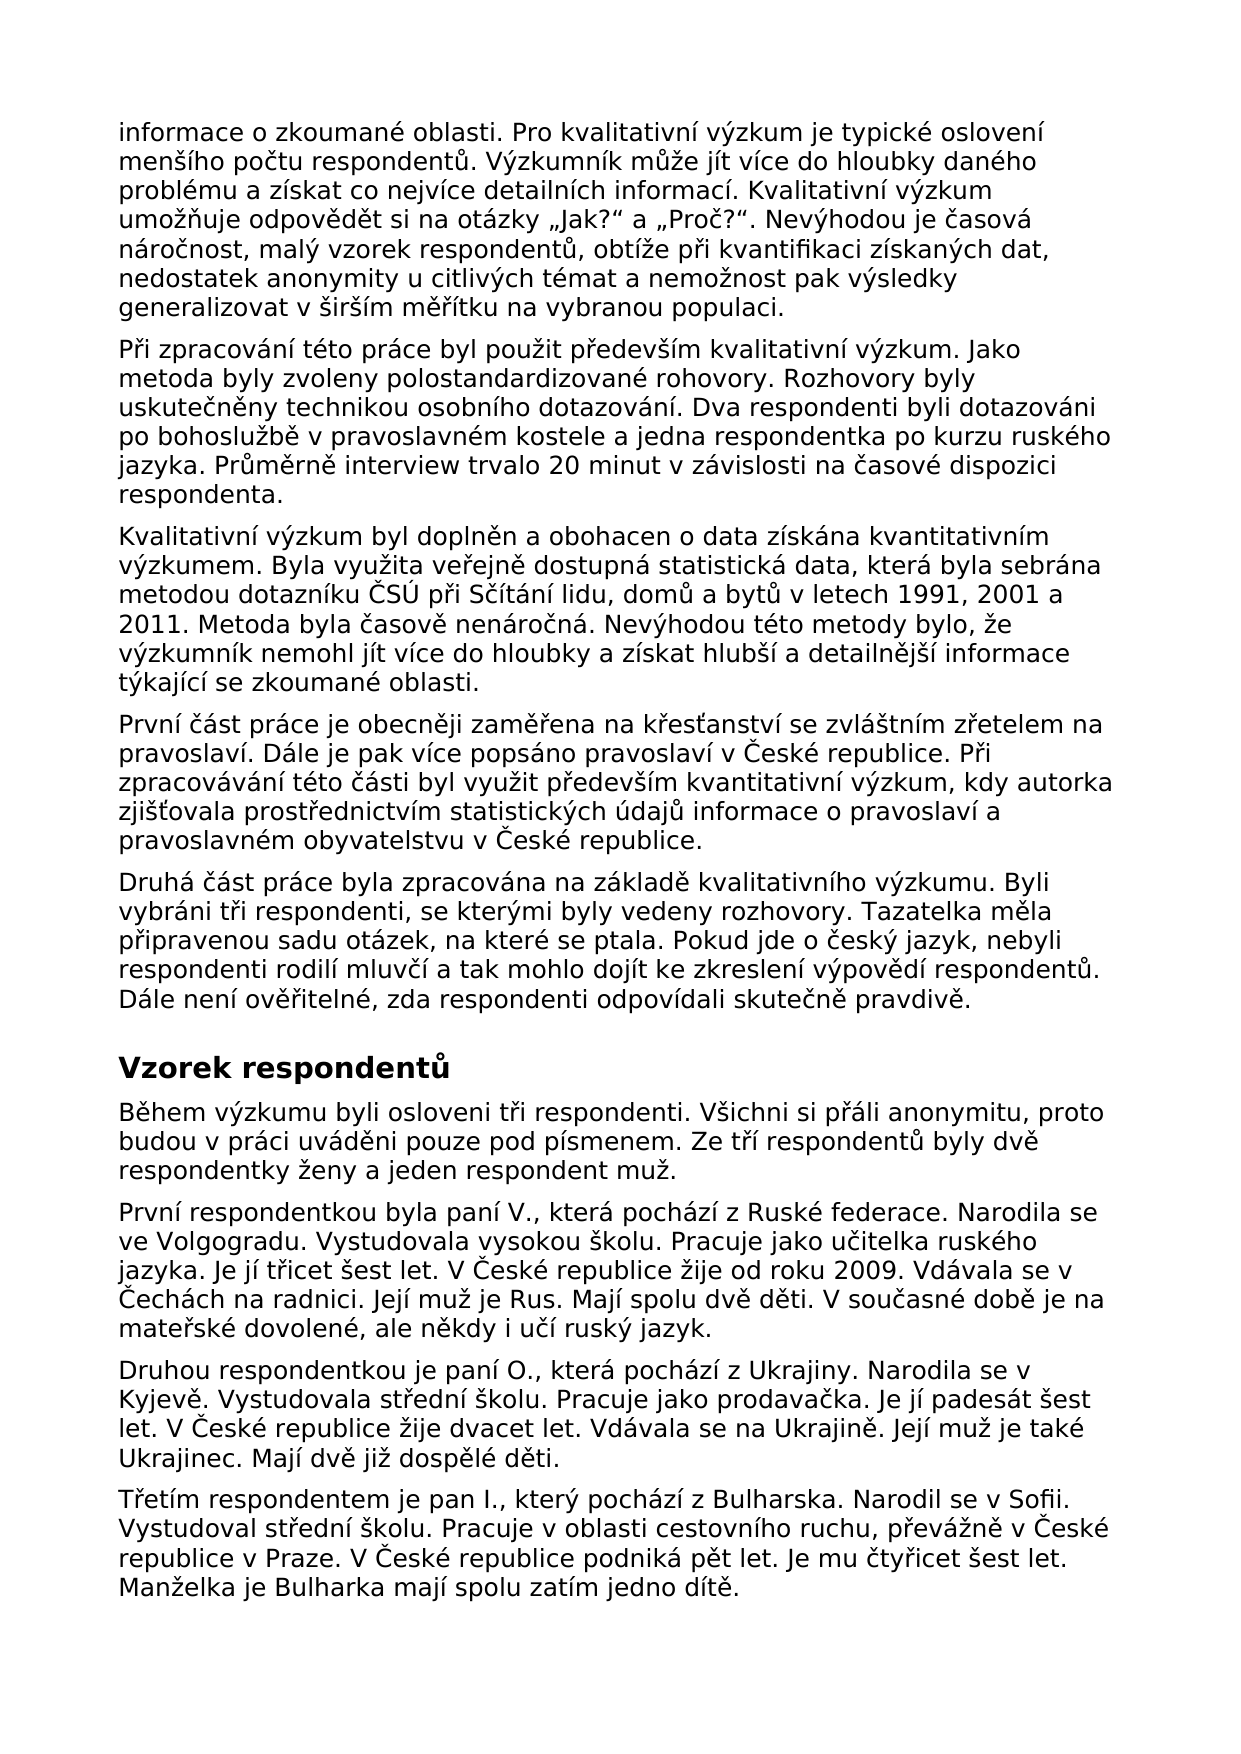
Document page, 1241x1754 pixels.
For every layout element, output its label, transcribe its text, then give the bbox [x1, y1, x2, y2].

text Během výzkumu byli osloveni tři respondenti. Všichni si přáli anonymitu, proto budou v práci uváděni pouze pod písmenem. Ze tří respondentů byly dvě respondentky ženy a jeden respondent muž. [118, 1098, 1122, 1185]
text Třetím respondentem je pan I., který pochází z Bulharska. Narodil se v Sofii. Vystudoval střední školu. Pracuje v oblasti cestovního ruchu, převážně v České republice v Praze. V České republice podniká pět let. Je mu čtyřicet šest let. Manželka je Bulharka mají spolu zatím jedno dítě. [118, 1485, 1122, 1602]
text První respondentkou byla paní V., která pochází z Ruské federace. Narodila se ve Volgogradu. Vystudovala vysokou školu. Pracuje jako učitelka ruského jazyka. Je jí třicet šest let. V České republice žije od roku 2009. Vdávala se v Čechách na radnici. Její muž je Rus. Mají spolu dvě děti. V současné době je na mateřské dovolené, ale někdy i učí ruský jazyk. [118, 1198, 1122, 1344]
text Druhou respondentkou je paní O., která pochází z Ukrajiny. Narodila se v Kyjevě. Vystudovala střední školu. Pracuje jako prodavačka. Je jí padesát šest let. V České republice žije dvacet let. Vdávala se na Ukrajině. Její muž je také Ukrajinec. Mají dvě již dospělé děti. [118, 1356, 1122, 1473]
text Druhá část práce byla zpracována na základě kvalitativního výzkumu. Byli vybráni tři respondenti, se kterými byly vedeny rozhovory. Tazatelka měla připravenou sadu otázek, na které se ptala. Pokud jde o český jazyk, nebyli respondenti rodilí mluvčí a tak mohlo dojít ke zkreslení výpovědí respondentů. Dále není ověřitelné, zda respondenti odpovídali skutečně pravdivě. [118, 868, 1122, 1014]
text První část práce je obecněji zaměřena na křesťanství se zvláštním zřetelem na pravoslaví. Dále je pak více popsáno pravoslaví v České republice. Při zpracovávání této části byl využit především kvantitativní výzkum, kdy autorka zjišťovala prostřednictvím statistických údajů informace o pravoslaví a pravoslavném obyvatelstvu v České republice. [118, 710, 1122, 856]
text informace o zkoumané oblasti. Pro kvalitativní výzkum je typické oslovení menšího počtu respondentů. Výzkumník může jít více do hloubky daného problému a získat co nejvíce detailních informací. Kvalitativní výzkum umožňuje odpovědět si na otázky „Jak?“ a „Proč?“. Nevýhodou je časová náročnost, malý vzorek respondentů, obtíže při kvantifikaci získaných dat, nedostatek anonymity u citlivých témat a nemožnost pak výsledky generalizovat v širším měřítku na vybranou populaci. [118, 118, 1122, 322]
text Kvalitativní výzkum byl doplněn a obohacen o data získána kvantitativním výzkumem. Byla využita veřejně dostupná statistická data, která byla sebrána metodou dotazníku ČSÚ při Sčítání lidu, domů a bytů v letech 1991, 2001 a 2011. Metoda byla časově nenáročná. Nevýhodou této metody bylo, že výzkumník nemohl jít více do hloubky a získat hlubší a detailnější informace týkající se zkoumané oblasti. [118, 522, 1122, 697]
text Při zpracování této práce byl použit především kvalitativní výzkum. Jako metoda byly zvoleny polostandardizované rohovory. Rozhovory byly uskutečněny technikou osobního dotazování. Dva respondenti byli dotazováni po bohoslužbě v pravoslavném kostele a jedna respondentka po kurzu ruského jazyka. Průměrně interview trvalo 20 minut v závislosti na časové dispozici respondenta. [118, 335, 1122, 510]
subtitle Vzorek respondentů [118, 1051, 1122, 1085]
